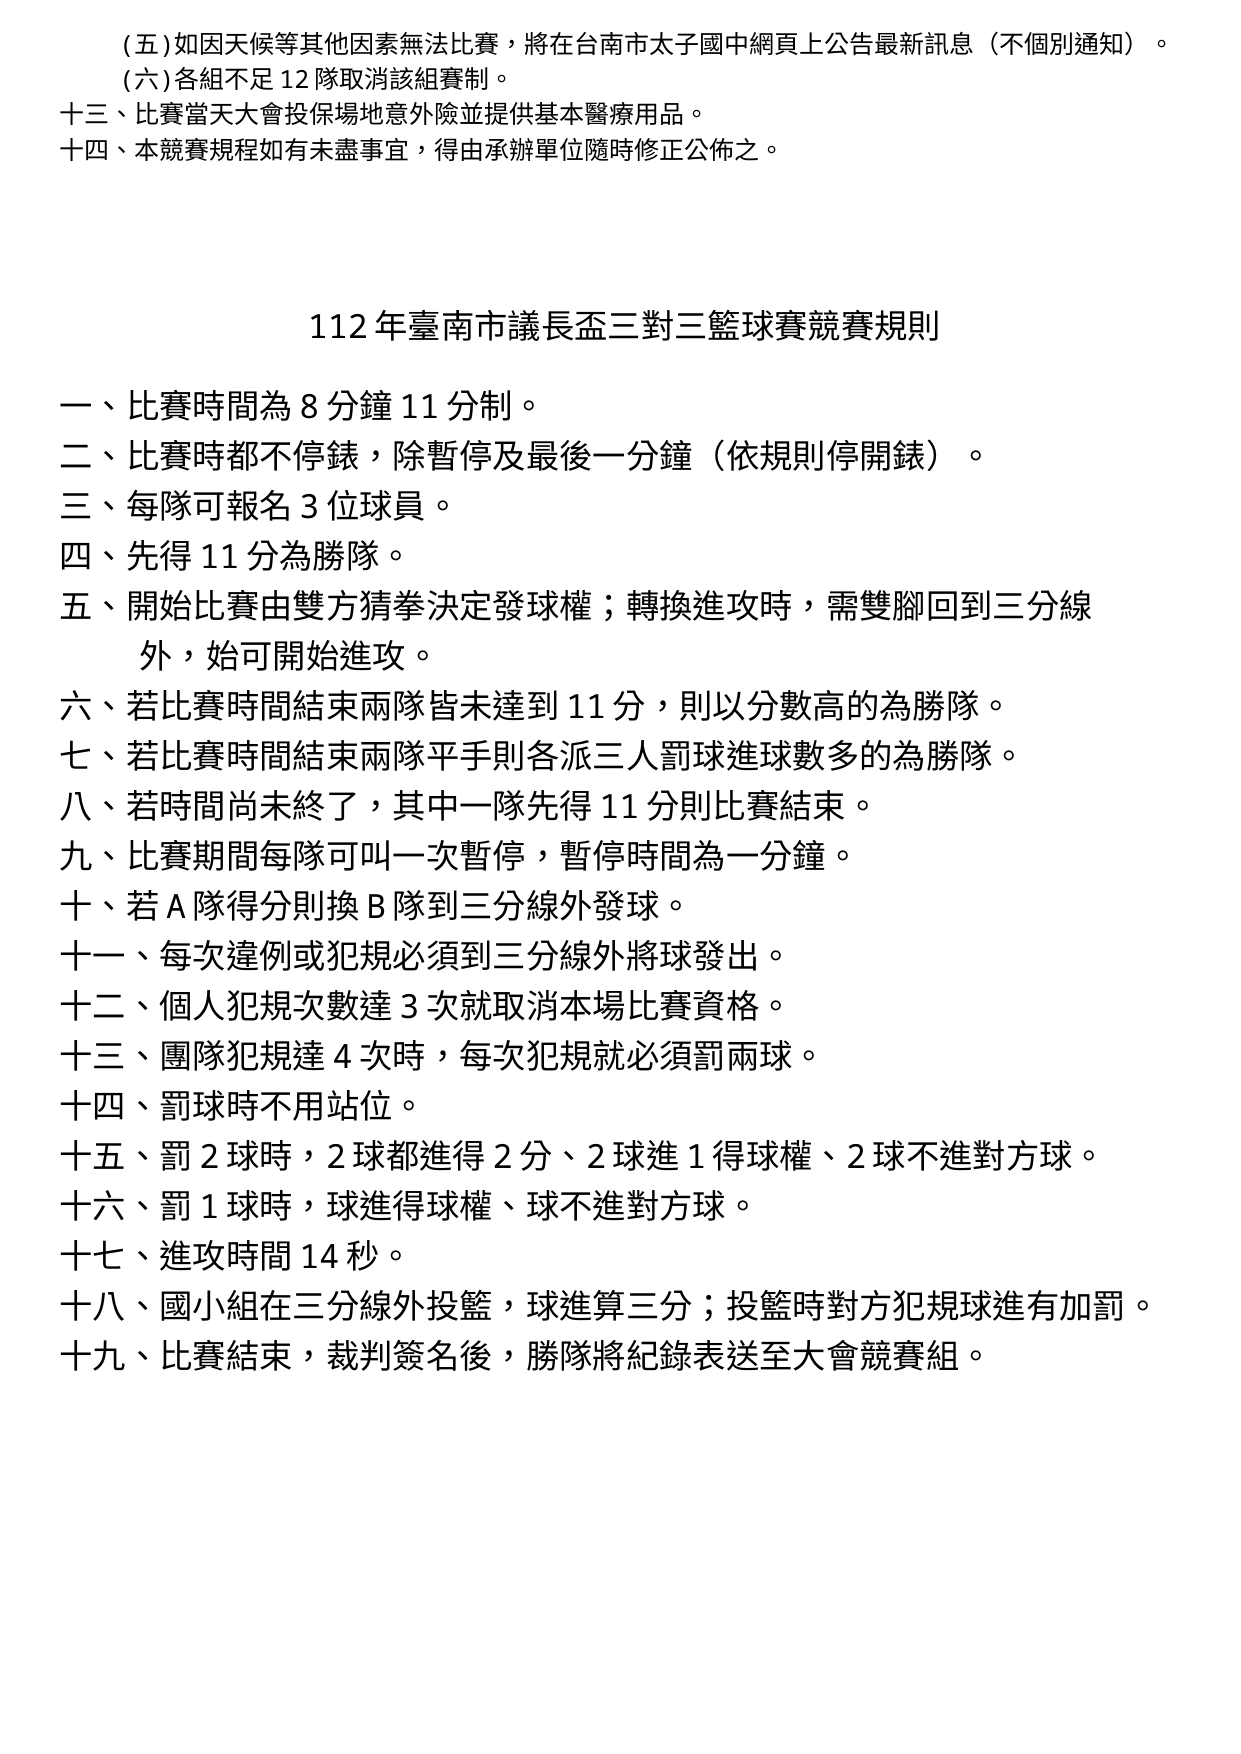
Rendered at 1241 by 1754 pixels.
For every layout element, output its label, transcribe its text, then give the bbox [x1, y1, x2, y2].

text 八、若時間尚未終了，其中一隊先得11分則比賽結束。 [59, 779, 1181, 829]
text 四、先得11分為勝隊。 [59, 529, 1181, 579]
text 十四、罰球時不用站位。 [59, 1079, 1181, 1129]
text 五、開始比賽由雙方猜拳決定發球權；轉換進攻時，需雙腳回到三分線 [59, 579, 1181, 629]
text 十九、比賽結束，裁判簽名後，勝隊將紀錄表送至大會競賽組。 [59, 1329, 1181, 1379]
text 九、比賽期間每隊可叫一次暫停，暫停時間為一分鐘。 [59, 829, 1181, 879]
text 十四、本競賽規程如有未盡事宜，得由承辦單位隨時修正公佈之。 [59, 131, 1181, 166]
text 十二、個人犯規次數達3次就取消本場比賽資格。 [59, 979, 1181, 1029]
text 十三、比賽當天大會投保場地意外險並提供基本醫療用品。 [59, 96, 1181, 131]
text 十一、每次違例或犯規必須到三分線外將球發出。 [59, 929, 1181, 979]
text (六)各組不足12隊取消該組賽制。 [59, 60, 1181, 96]
text 外，始可開始進攻。 [59, 629, 1181, 679]
text 十八、國小組在三分線外投籃，球進算三分；投籃時對方犯規球進有加罰。 [59, 1279, 1181, 1329]
text (五)如因天候等其他因素無法比賽，將在台南市太子國中網頁上公告最新訊息（不個別通知）。 [59, 25, 1181, 60]
text 六、若比賽時間結束兩隊皆未達到11分，則以分數高的為勝隊。 [59, 679, 1181, 729]
text 三、每隊可報名3位球員。 [59, 479, 1181, 529]
text 十五、罰2球時，2球都進得2分、2球進1得球權、2球不進對方球。 [59, 1129, 1181, 1179]
text 十三、團隊犯規達4次時，每次犯規就必須罰兩球。 [59, 1029, 1181, 1079]
text 一、比賽時間為8分鐘11分制。 [59, 379, 1181, 429]
text 二、比賽時都不停錶，除暫停及最後一分鐘（依規則停開錶）。 [59, 429, 1181, 479]
text 112年臺南市議長盃三對三籃球賽競賽規則 [40, 312, 1208, 346]
text 十、若A隊得分則換B隊到三分線外發球。 [59, 879, 1181, 929]
text 十六、罰1球時，球進得球權、球不進對方球。 [59, 1179, 1181, 1229]
text 七、若比賽時間結束兩隊平手則各派三人罰球進球數多的為勝隊。 [59, 729, 1181, 779]
text 十七、進攻時間14秒。 [59, 1229, 1181, 1279]
